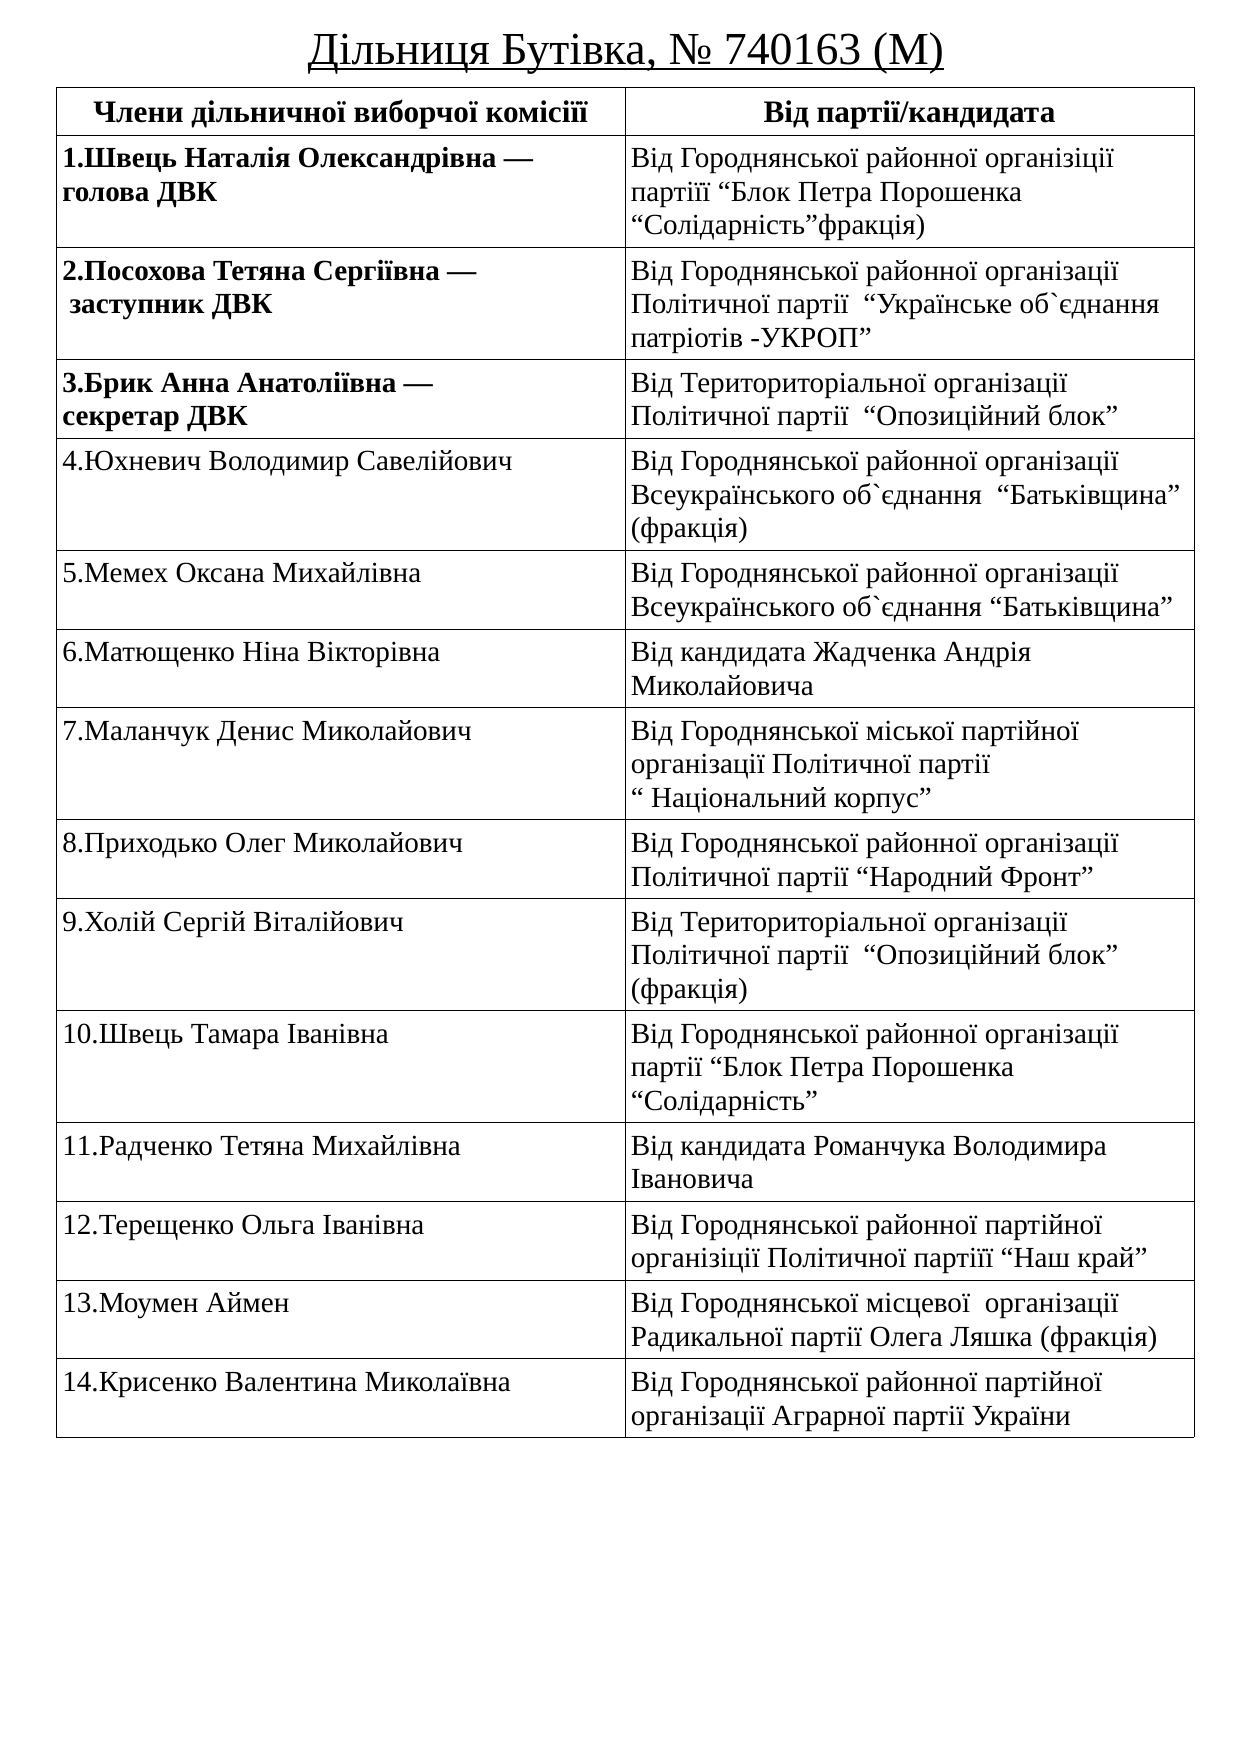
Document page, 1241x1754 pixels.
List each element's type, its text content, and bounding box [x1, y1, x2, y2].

table_cell Від Городнянської районної організації Всеукраїнського об`єднання “Батьківщина” [626, 551, 1194, 628]
table_header Члени дільничної виборчої комісіїї [57, 88, 625, 134]
table_cell Від Городнянської міської партійної організації Політичної партії “ Національний корпус” [626, 708, 1194, 819]
table_cell 13.Моумен Аймен [57, 1281, 625, 1358]
table_cell Від Городнянської районної організації Всеукраїнського об`єднання “Батьківщина” (фракція) [626, 439, 1194, 550]
table_cell 1.Швець Наталія Олександрівна — голова ДВК [57, 136, 625, 247]
table_header Від партії/кандидата [626, 88, 1194, 134]
table_cell 10.Швець Тамара Іванівна [57, 1011, 625, 1122]
table_cell 5.Мемех Оксана Михайлівна [57, 551, 625, 628]
table_cell Від кандидата Романчука Володимира Івановича [626, 1123, 1194, 1201]
table_cell 14.Крисенко Валентина Миколаївна [57, 1359, 625, 1437]
table_cell Від кандидата Жадченка Андрія Миколайовича [626, 630, 1194, 707]
table_cell Від Териториторіальної організації Політичної партії “Опозиційний блок” [626, 360, 1194, 438]
table_cell 12.Терещенко Ольга Іванівна [57, 1202, 625, 1279]
table_cell 11.Радченко Тетяна Михайлівна [57, 1123, 625, 1201]
table_cell Від Териториторіальної організації Політичної партії “Опозиційний блок” (фракція) [626, 899, 1194, 1010]
table_cell 6.Матющенко Ніна Вікторівна [57, 630, 625, 707]
table_cell Від Городнянської місцевої організації Радикальної партії Олега Ляшка (фракція) [626, 1281, 1194, 1358]
table_cell 2.Посохова Тетяна Сергіївна — заступник ДВК [57, 248, 625, 359]
table_cell Від Городнянської районної організіції партіїї “Блок Петра Порошенка “Солідарність”фракція) [626, 136, 1194, 247]
table_cell 8.Приходько Олег Миколайович [57, 820, 625, 898]
table_cell Від Городнянської районної партійної організіції Політичної партіїї “Наш край” [626, 1202, 1194, 1279]
table_cell Від Городнянської районної партійної організації Аграрної партії України [626, 1359, 1194, 1437]
table_cell Від Городнянської районної організації Політичної партії “Народний Фронт” [626, 820, 1194, 898]
table_cell 7.Маланчук Денис Миколайович [57, 708, 625, 819]
table_cell 3.Брик Анна Анатоліївна — секретар ДВК [57, 360, 625, 438]
table_cell Від Городнянської районної організації Політичної партії “Українське об`єднання патріотів -УКРОП” [626, 248, 1194, 359]
table_cell Від Городнянської районної організації партії “Блок Петра Порошенка “Солідарність” [626, 1011, 1194, 1122]
table_cell 9.Холій Сергій Віталійович [57, 899, 625, 1010]
text Дільниця Бутівка, № 740163 (М) [58, 22, 1194, 74]
table_cell 4.Юхневич Володимир Савелійович [57, 439, 625, 550]
